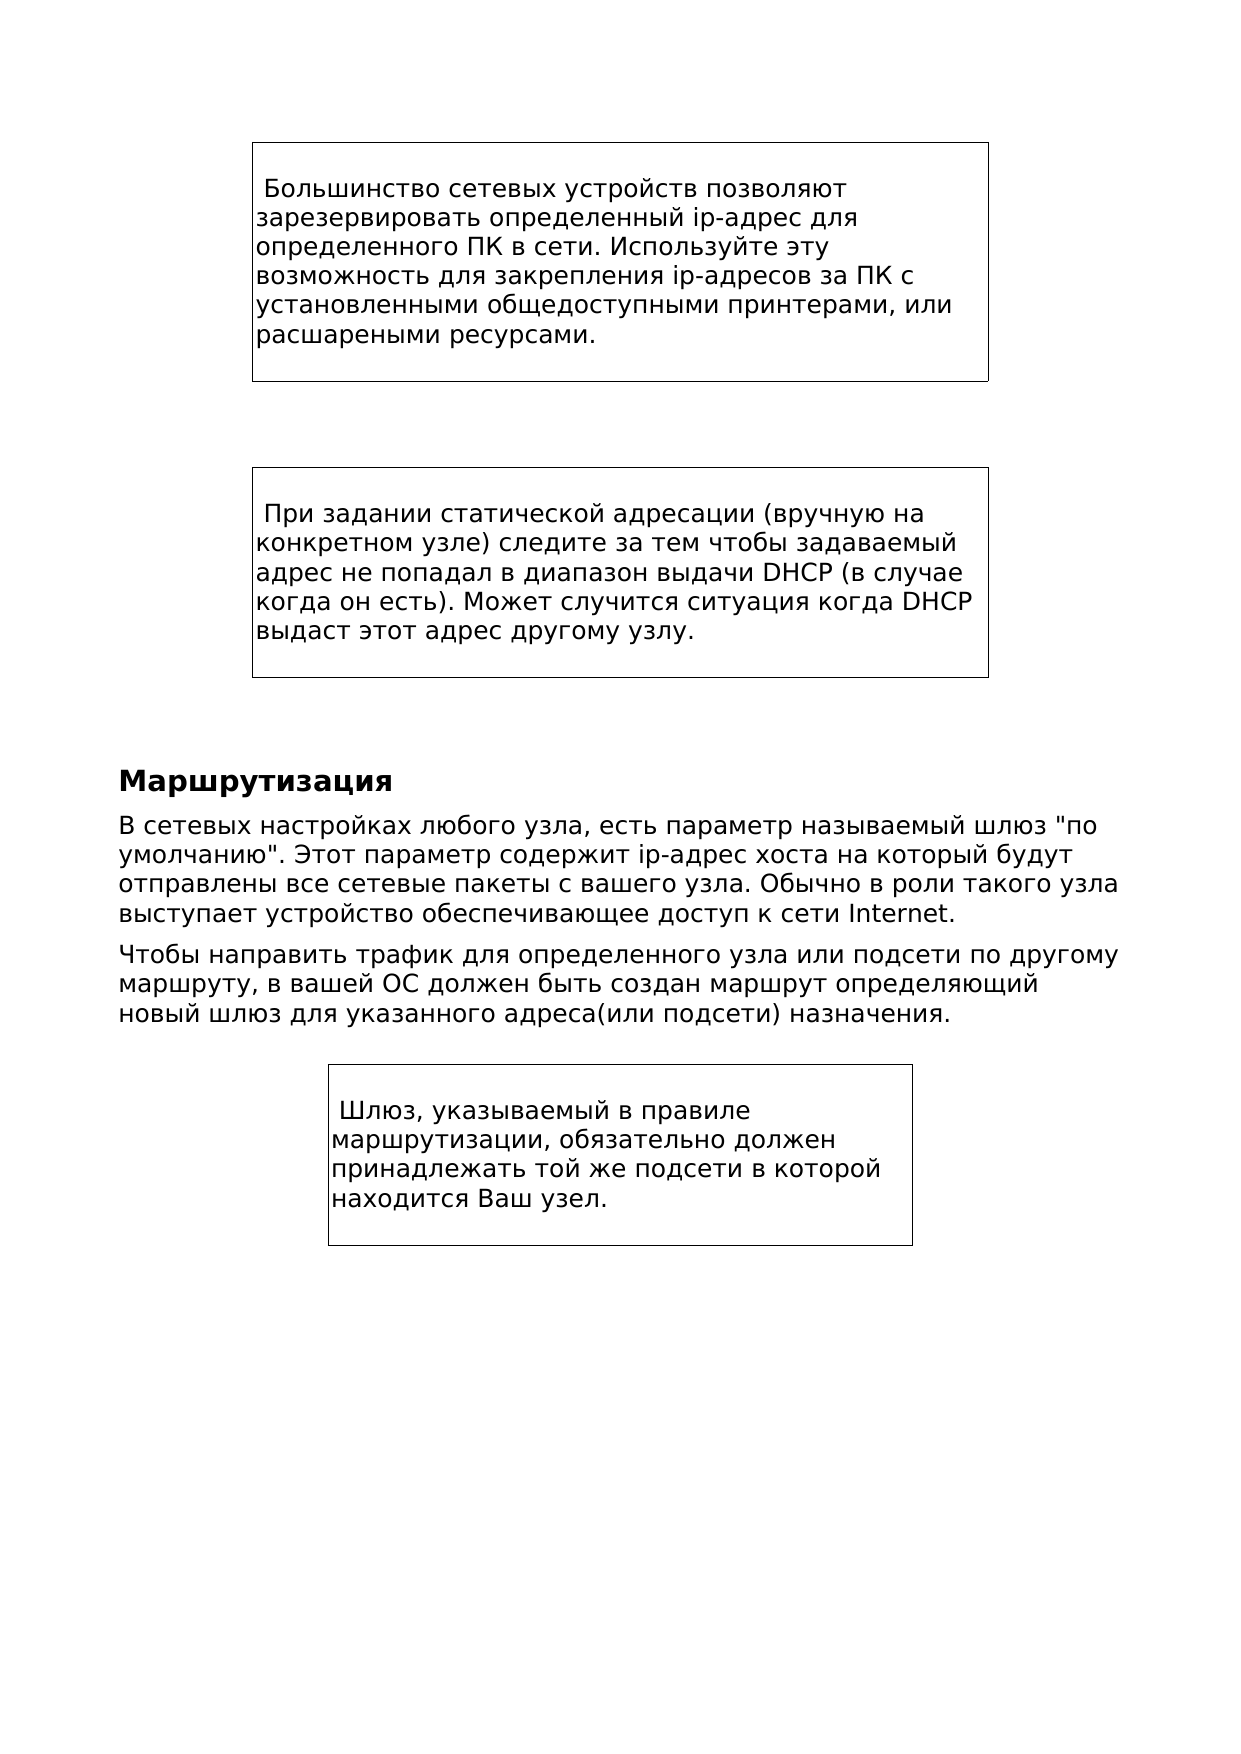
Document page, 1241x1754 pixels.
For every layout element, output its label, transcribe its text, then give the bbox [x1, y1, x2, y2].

table_header При задании статической адресации (вручную на конкретном узле) следите за тем чтобы задаваемый адрес не попадал в диапазон выдачи DHCP (в случае когда он есть). Может случится ситуация когда DHCP выдаст этот адрес другому узлу. [253, 468, 988, 677]
subtitle Маршрутизация [118, 765, 1122, 799]
text Чтобы направить трафик для определенного узла или подсети по другому маршруту, в вашей ОС должен быть создан маршрут определяющий новый шлюз для указанного адреса(или подсети) назначения. [118, 940, 1122, 1028]
table_header Шлюз, указываемый в правиле маршрутизации, обязательно должен принадлежать той же подсети в которой находится Ваш узел. [329, 1065, 912, 1245]
table_header Большинство сетевых устройств позволяют зарезервировать определенный ip-адрес для определенного ПК в сети. Используйте эту возможность для закрепления ip-адресов за ПК с установленными общедоступными принтерами, или расшареными ресурсами. [253, 143, 988, 381]
text В сетевых настройках любого узла, есть параметр называемый шлюз "по умолчанию". Этот параметр содержит ip-адрес хоста на который будут отправлены все сетевые пакеты с вашего узла. Обычно в роли такого узла выступает устройство обеспечивающее доступ к сети Internet. [118, 811, 1122, 928]
